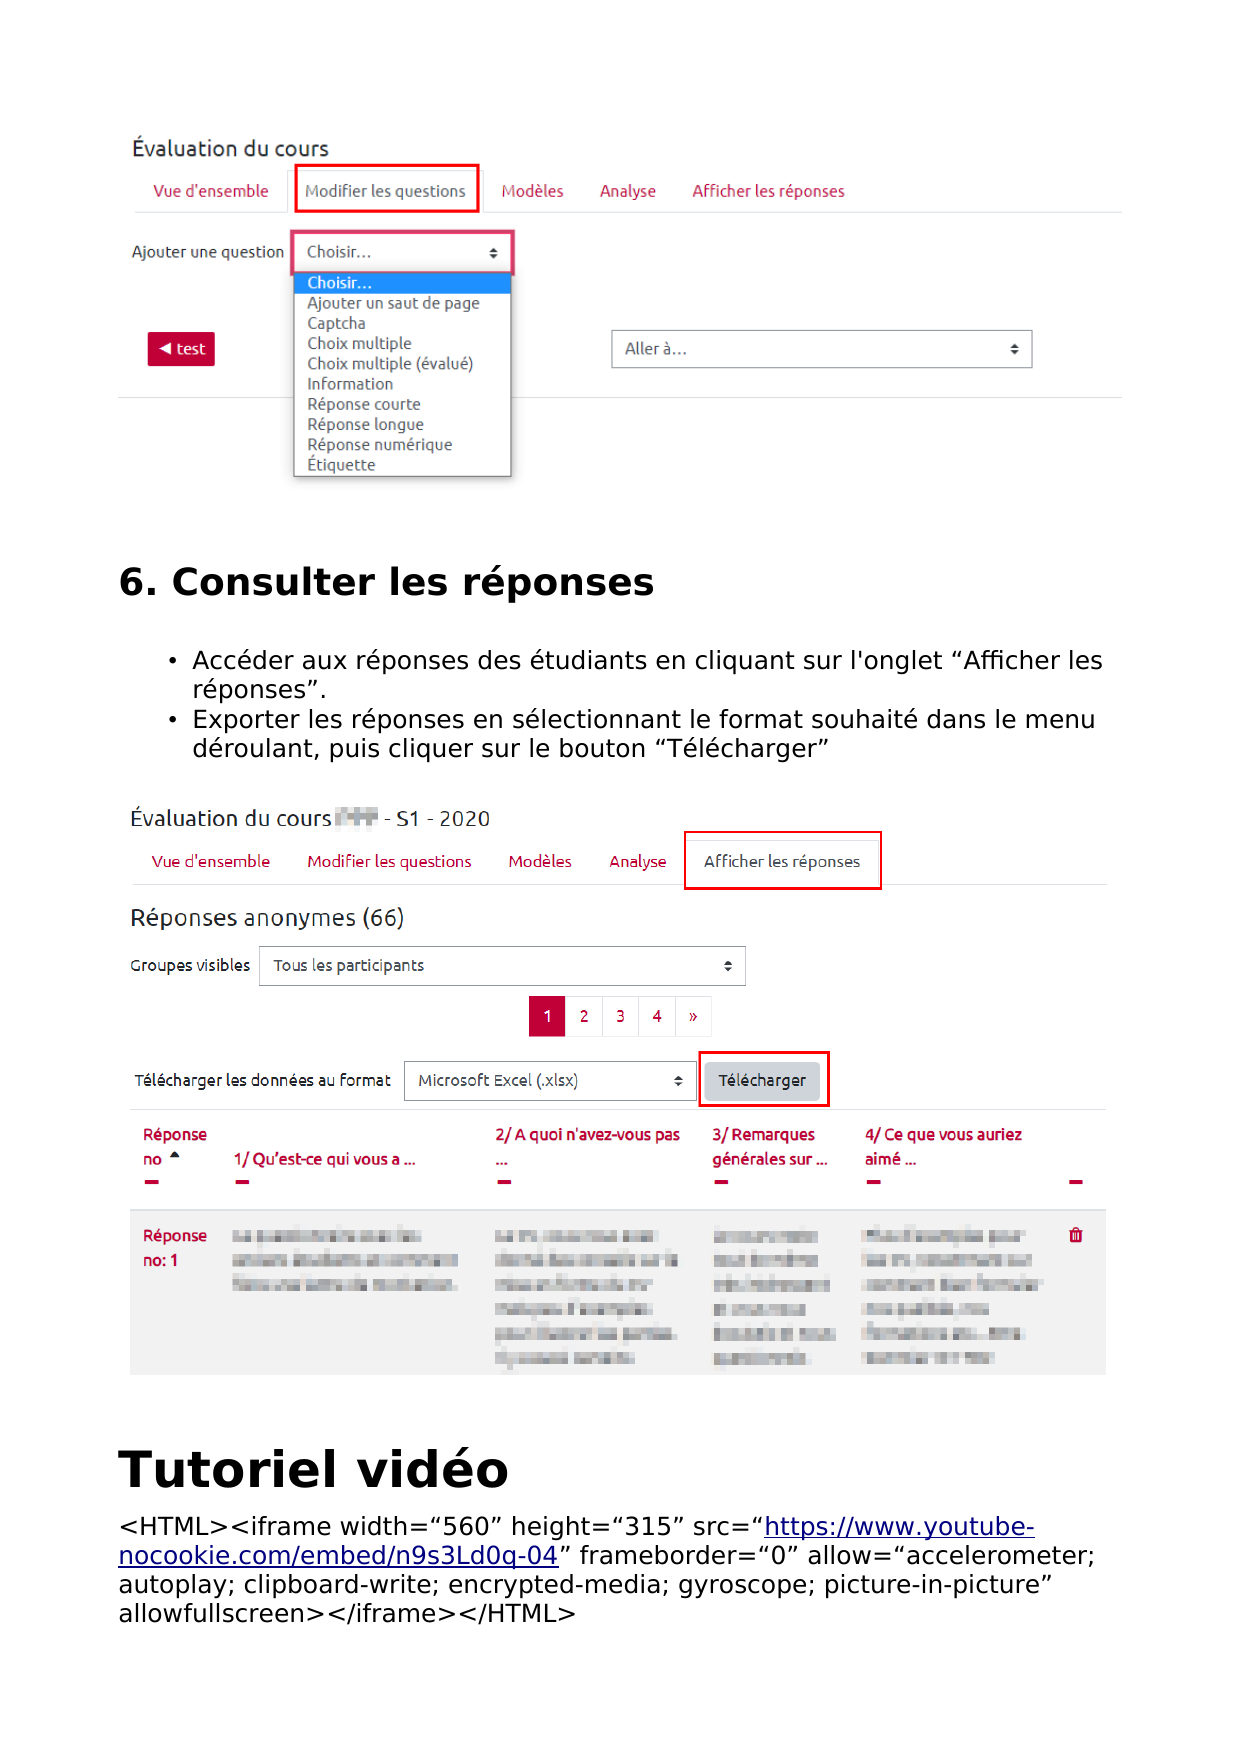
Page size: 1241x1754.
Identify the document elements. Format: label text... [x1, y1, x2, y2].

list Accéder aux réponses des étudiants en cliquant sur l'onglet “Afficher les réponses”. [177, 646, 1122, 705]
subtitle 6. Consulter les réponses [118, 561, 1122, 604]
subtitle Tutoriel vidéo [118, 1441, 1122, 1499]
picture [118, 792, 1123, 1375]
list Exporter les réponses en sélectionnant le format souhaité dans le menu déroulant, puis cliquer sur le bouton “Télécharger” [177, 705, 1122, 763]
picture [118, 118, 1123, 495]
text <HTML><iframe width=“560” height=“315” src=“https://www.youtube-nocookie.com/embed/n9s3Ld0q-04” frameborder=“0” allow=“accelerometer; autoplay; clipboard-write; encrypted-media; gyroscope; picture-in-picture” allowfullscreen></iframe></HTML> [118, 1512, 1122, 1629]
